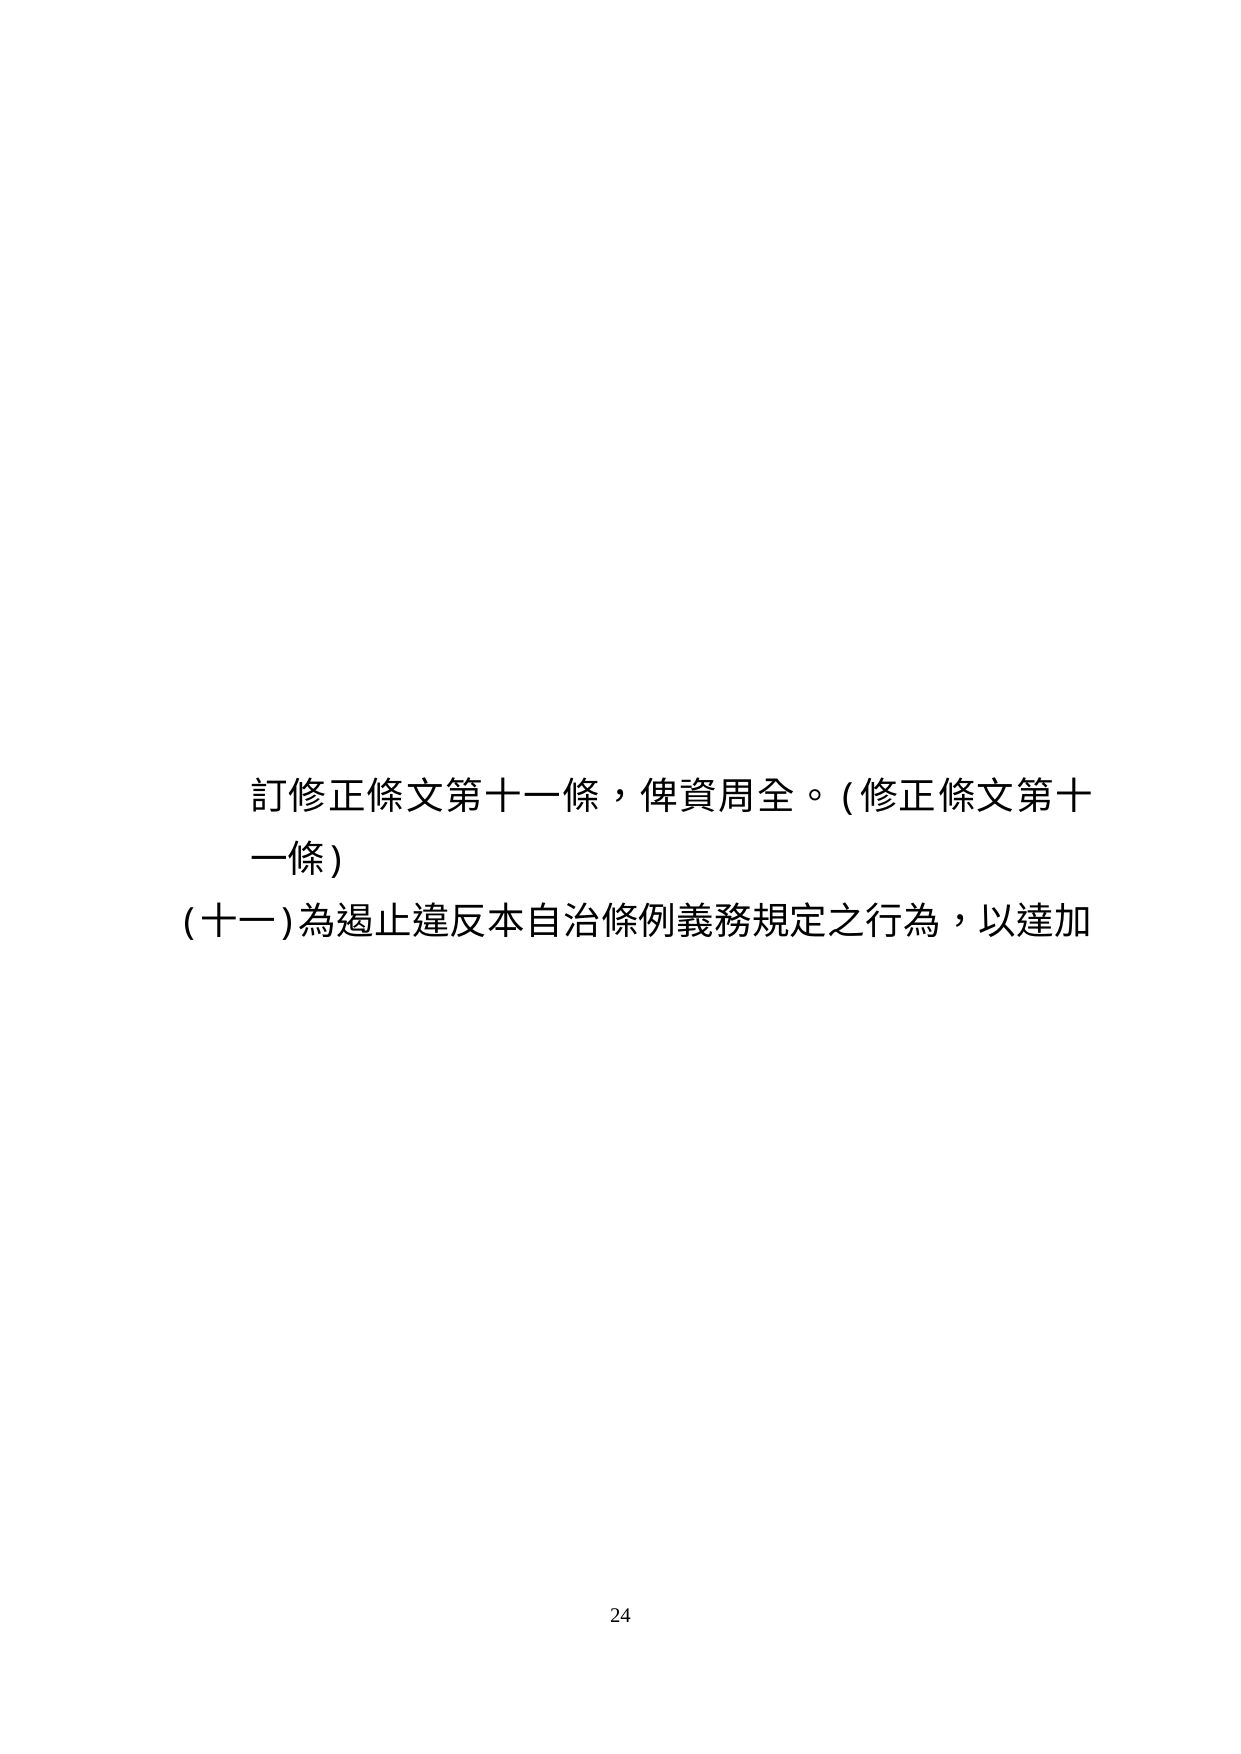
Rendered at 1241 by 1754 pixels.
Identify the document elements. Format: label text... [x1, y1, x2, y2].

text 訂修正條文第十一條，俾資周全。(修正條文第十一條) [176, 752, 1092, 877]
text (十一)為遏止違反本自治條例義務規定之行為，以達加 [177, 877, 1092, 939]
